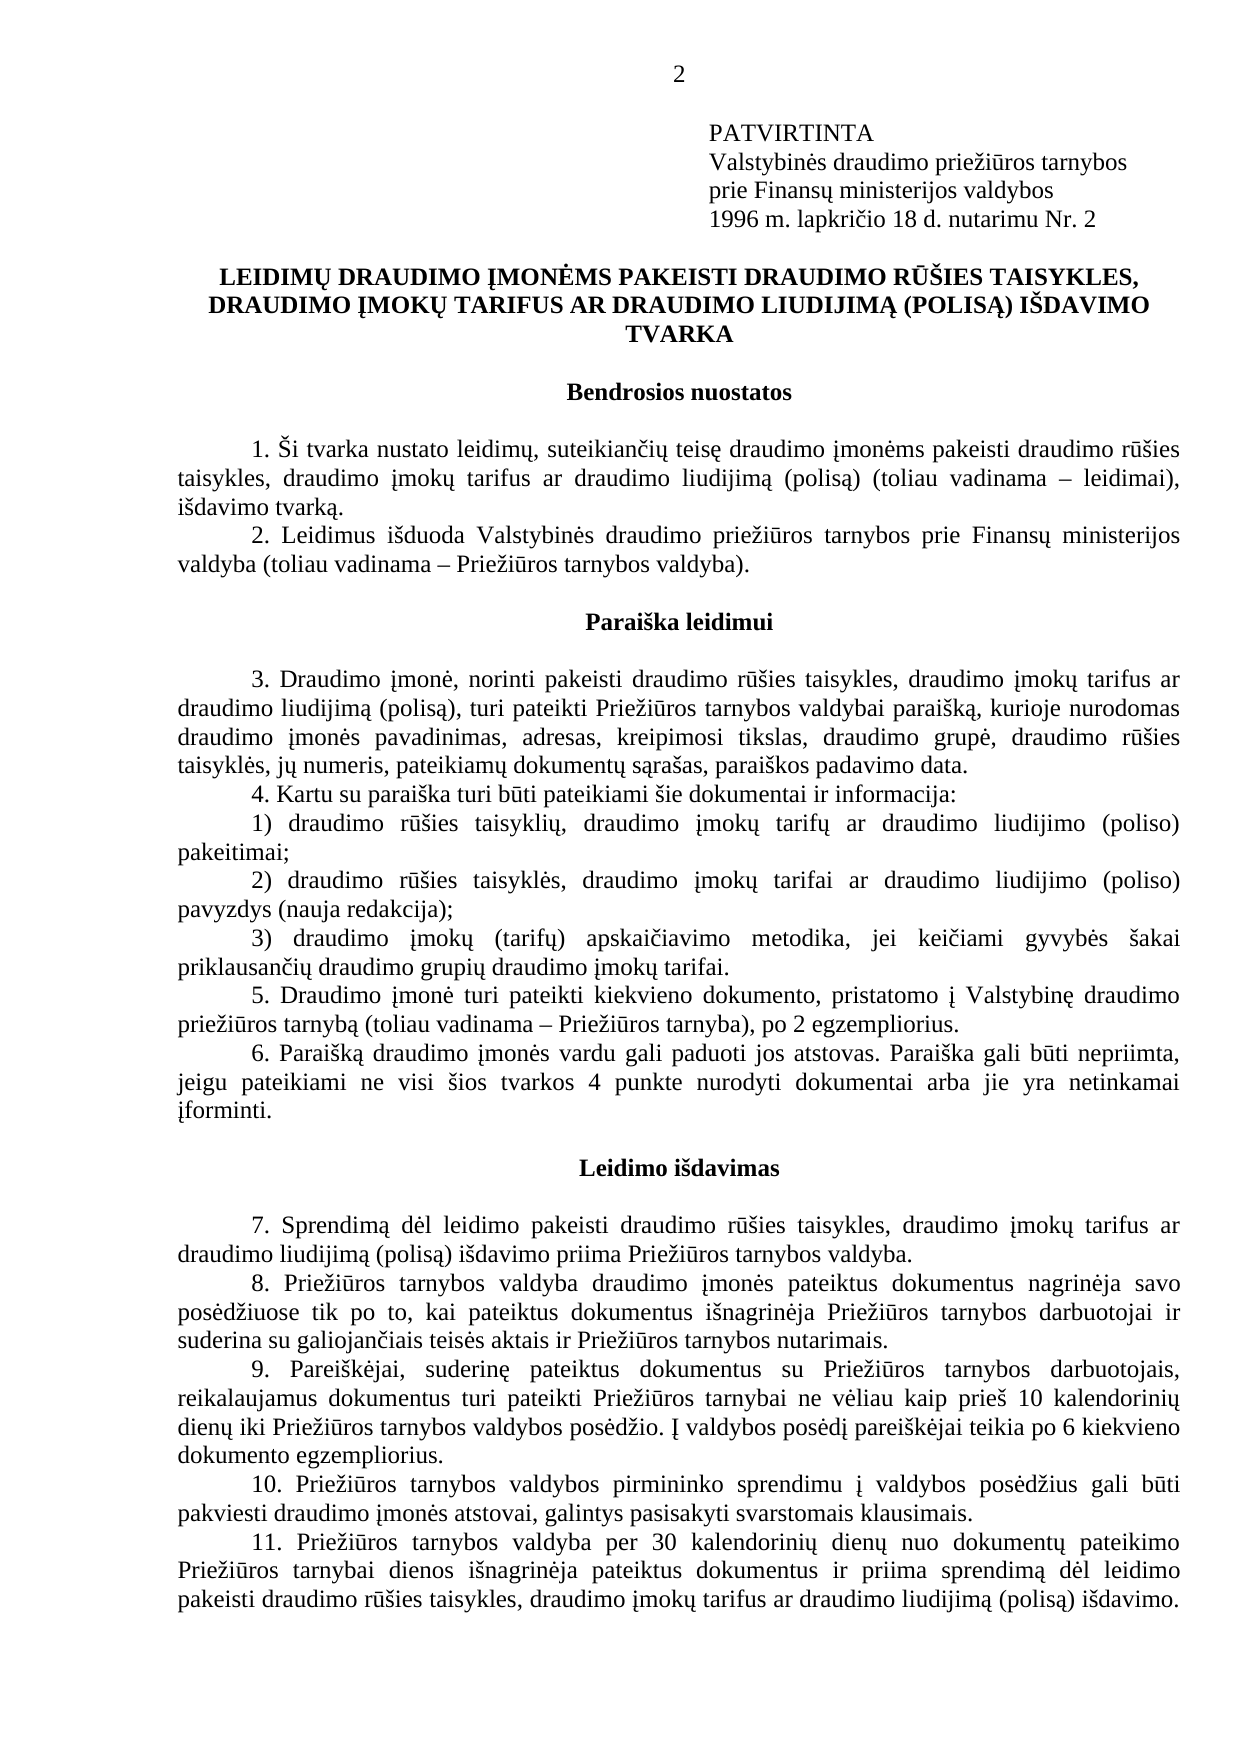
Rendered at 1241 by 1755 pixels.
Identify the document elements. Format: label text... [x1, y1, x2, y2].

text 7. Sprendimą dėl leidimo pakeisti draudimo rūšies taisykles, draudimo įmokų tarifus ar draudimo liudijimą (polisą) išdavimo priima Priežiūros tarnybos valdyba. [177, 1211, 1181, 1268]
text 5. Draudimo įmonė turi pateikti kiekvieno dokumento, pristatomo į Valstybinę draudimo priežiūros tarnybą (toliau vadinama – Priežiūros tarnyba), po 2 egzempliorius. [177, 981, 1181, 1038]
text 11. Priežiūros tarnybos valdyba per 30 kalendorinių dienų nuo dokumentų pateikimo Priežiūros tarnybai dienos išnagrinėja pateiktus dokumentus ir priima sprendimą dėl leidimo pakeisti draudimo rūšies taisykles, draudimo įmokų tarifus ar draudimo liudijimą (polisą) išdavimo. [177, 1527, 1181, 1613]
text PATVIRTINTA [709, 118, 1181, 147]
text 6. Paraišką draudimo įmonės vardu gali paduoti jos atstovas. Paraiška gali būti nepriimta, jeigu pateikiami ne visi šios tvarkos 4 punkte nurodyti dokumentai arba jie yra netinkamai įforminti. [177, 1038, 1181, 1124]
text 1. Ši tvarka nustato leidimų, suteikiančių teisę draudimo įmonėms pakeisti draudimo rūšies taisykles, draudimo įmokų tarifus ar draudimo liudijimą (polisą) (toliau vadinama – leidimai), išdavimo tvarką. [177, 434, 1181, 521]
text 3) draudimo įmokų (tarifų) apskaičiavimo metodika, jei keičiami gyvybės šakai priklausančių draudimo grupių draudimo įmokų tarifai. [177, 923, 1181, 981]
text Leidimo išdavimas [177, 1153, 1181, 1182]
text 2. Leidimus išduoda Valstybinės draudimo priežiūros tarnybos prie Finansų ministerijos valdyba (toliau vadinama – Priežiūros tarnybos valdyba). [177, 521, 1181, 578]
text TVARKA [177, 319, 1181, 348]
text 1) draudimo rūšies taisyklių, draudimo įmokų tarifų ar draudimo liudijimo (poliso) pakeitimai; [177, 808, 1181, 866]
text prie Finansų ministerijos valdybos [177, 176, 1181, 204]
text 10. Priežiūros tarnybos valdybos pirmininko sprendimu į valdybos posėdžius gali būti pakviesti draudimo įmonės atstovai, galintys pasisakyti svarstomais klausimais. [177, 1469, 1181, 1527]
text Bendrosios nuostatos [177, 377, 1181, 406]
text 3. Draudimo įmonė, norinti pakeisti draudimo rūšies taisykles, draudimo įmokų tarifus ar draudimo liudijimą (polisą), turi pateikti Priežiūros tarnybos valdybai paraišką, kurioje nurodomas draudimo įmonės pavadinimas, adresas, kreipimosi tikslas, draudimo grupė, draudimo rūšies taisyklės, jų numeris, pateikiamų dokumentų sąrašas, paraiškos padavimo data. [177, 664, 1181, 779]
text 8. Priežiūros tarnybos valdyba draudimo įmonės pateiktus dokumentus nagrinėja savo posėdžiuose tik po to, kai pateiktus dokumentus išnagrinėja Priežiūros tarnybos darbuotojai ir suderina su galiojančiais teisės aktais ir Priežiūros tarnybos nutarimais. [177, 1268, 1181, 1354]
text 4. Kartu su paraiška turi būti pateikiami šie dokumentai ir informacija: [177, 779, 1181, 808]
text 2) draudimo rūšies taisyklės, draudimo įmokų tarifai ar draudimo liudijimo (poliso) pavyzdys (nauja redakcija); [177, 866, 1181, 923]
text Paraiška leidimui [177, 607, 1181, 636]
text 1996 m. lapkričio 18 d. nutarimu Nr. 2 [177, 204, 1181, 233]
text Valstybinės draudimo priežiūros tarnybos [177, 147, 1181, 176]
text LEIDIMŲ DRAUDIMO ĮMONĖMS PAKEISTI DRAUDIMO RŪŠIES TAISYKLES, [177, 262, 1181, 291]
text 9. Pareiškėjai, suderinę pateiktus dokumentus su Priežiūros tarnybos darbuotojais, reikalaujamus dokumentus turi pateikti Priežiūros tarnybai ne vėliau kaip prieš 10 kalendorinių dienų iki Priežiūros tarnybos valdybos posėdžio. Į valdybos posėdį pareiškėjai teikia po 6 kiekvieno dokumento egzempliorius. [177, 1354, 1181, 1469]
text DRAUDIMO ĮMOKŲ TARIFUS AR DRAUDIMO LIUDIJIMĄ (POLISĄ) IŠDAVIMO [177, 291, 1181, 319]
